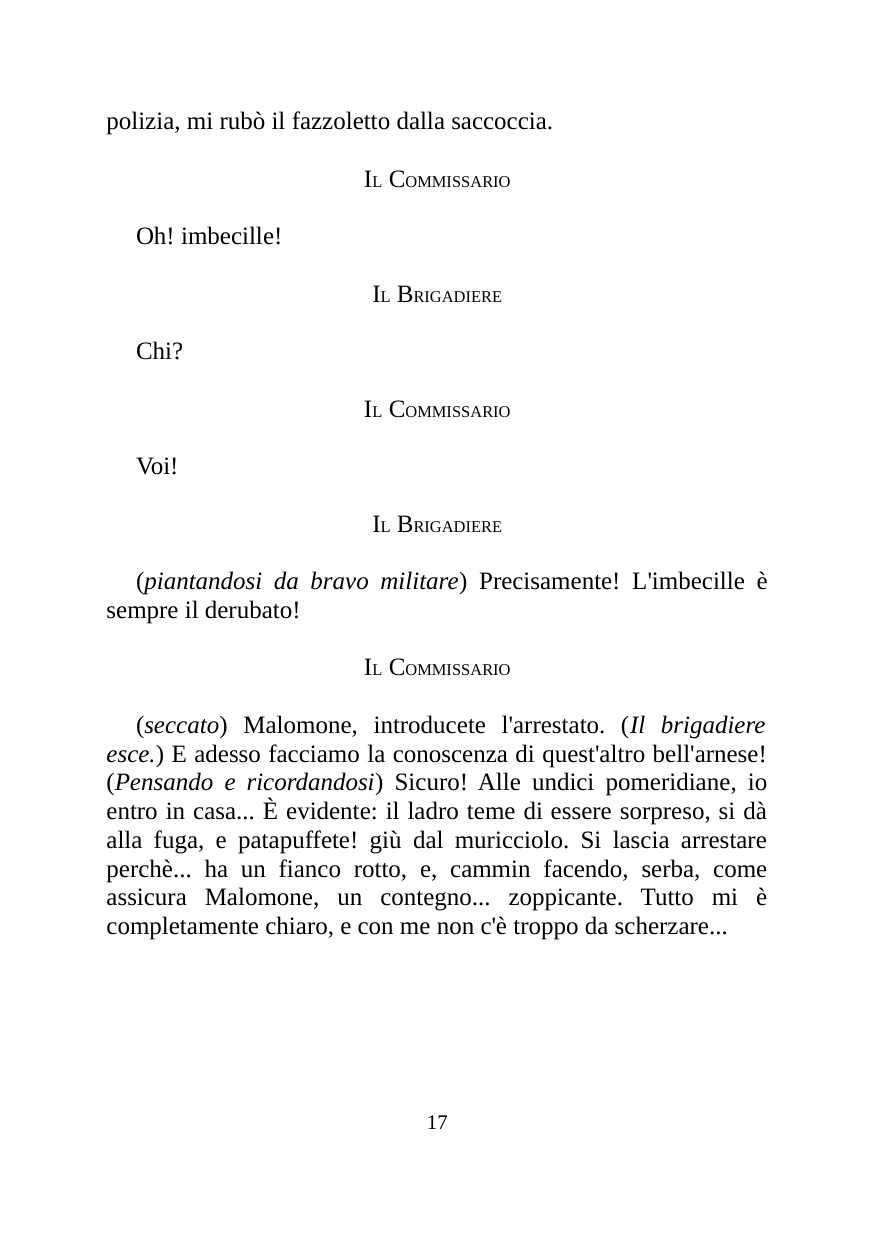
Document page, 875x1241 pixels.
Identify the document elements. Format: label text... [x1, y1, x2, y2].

text polizia, mi rubò il fazzoletto dalla saccoccia. [106, 106, 768, 135]
text Chi? [106, 336, 768, 365]
text Oh! imbecille! [106, 221, 768, 250]
text Il Brigadiere [106, 279, 768, 307]
text (seccato) Malomone, introducete l'arrestato. (Il brigadiere esce.) E adesso facciamo la conoscenza di quest'altro bell'arnese! (Pensando e ricordandosi) Sicuro! Alle undici pomeridiane, io entro in casa... È evidente: il ladro teme di essere sorpreso, si dà alla fuga, e patapuffete! giù dal muricciolo. Si lascia arrestare perchè... ha un fianco rotto, e, cammin facendo, serba, come assicura Malomone, un contegno... zoppicante. Tutto mi è completamente chiaro, e con me non c'è troppo da scherzare... [106, 710, 768, 940]
text (piantandosi da bravo militare) Precisamente! L'imbecille è sempre il derubato! [106, 566, 768, 624]
text Il Commissario [106, 394, 768, 422]
text Voi! [106, 451, 768, 480]
text Il Brigadiere [106, 509, 768, 537]
text Il Commissario [106, 164, 768, 192]
text Il Commissario [106, 652, 768, 681]
